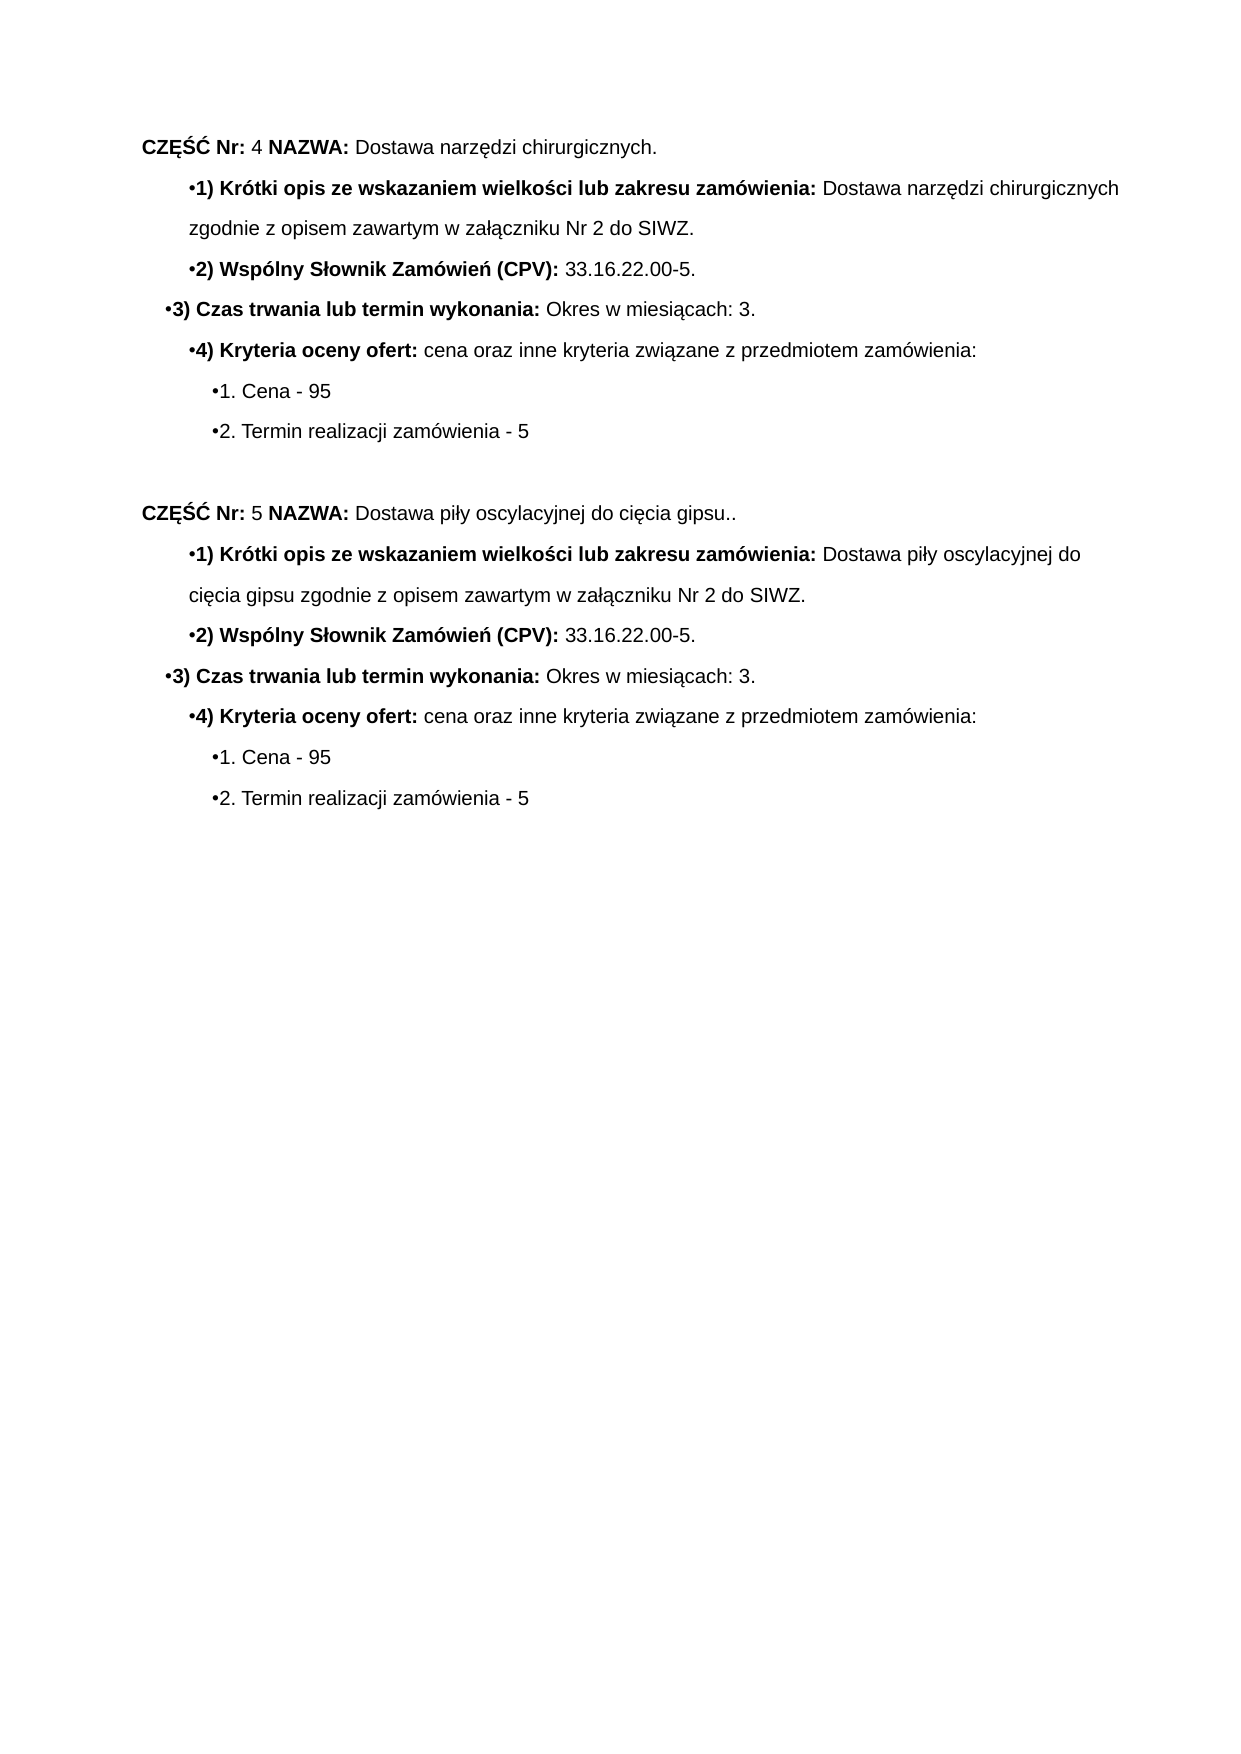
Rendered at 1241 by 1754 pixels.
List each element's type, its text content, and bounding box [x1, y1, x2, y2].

list 2. Termin realizacji zamówienia - 5 [118, 402, 1122, 443]
list 1) Krótki opis ze wskazaniem wielkości lub zakresu zamówienia: Dostawa narzędzi chirurgicznych zgodnie z opisem zawartym w załączniku Nr 2 do SIWZ. [142, 159, 1122, 240]
list 3) Czas trwania lub termin wykonania: Okres w miesiącach: 3. [118, 647, 1122, 687]
list 1) Krótki opis ze wskazaniem wielkości lub zakresu zamówienia: Dostawa piły oscylacyjnej do cięcia gipsu zgodnie z opisem zawartym w załączniku Nr 2 do SIWZ. [142, 525, 1122, 606]
text CZĘŚĆ Nr: 4 NAZWA: Dostawa narzędzi chirurgicznych. [142, 118, 1122, 159]
list 2) Wspólny Słownik Zamówień (CPV): 33.16.22.00-5. [142, 606, 1122, 647]
list 1. Cena - 95 [118, 362, 1122, 402]
list 2) Wspólny Słownik Zamówień (CPV): 33.16.22.00-5. [142, 240, 1122, 281]
list 4) Kryteria oceny ofert: cena oraz inne kryteria związane z przedmiotem zamówienia: [142, 687, 1122, 728]
list 3) Czas trwania lub termin wykonania: Okres w miesiącach: 3. [118, 281, 1122, 321]
text CZĘŚĆ Nr: 5 NAZWA: Dostawa piły oscylacyjnej do cięcia gipsu.. [142, 484, 1122, 525]
list 1. Cena - 95 [118, 728, 1122, 769]
list 2. Termin realizacji zamówienia - 5 [118, 769, 1122, 809]
list 4) Kryteria oceny ofert: cena oraz inne kryteria związane z przedmiotem zamówienia: [142, 321, 1122, 362]
